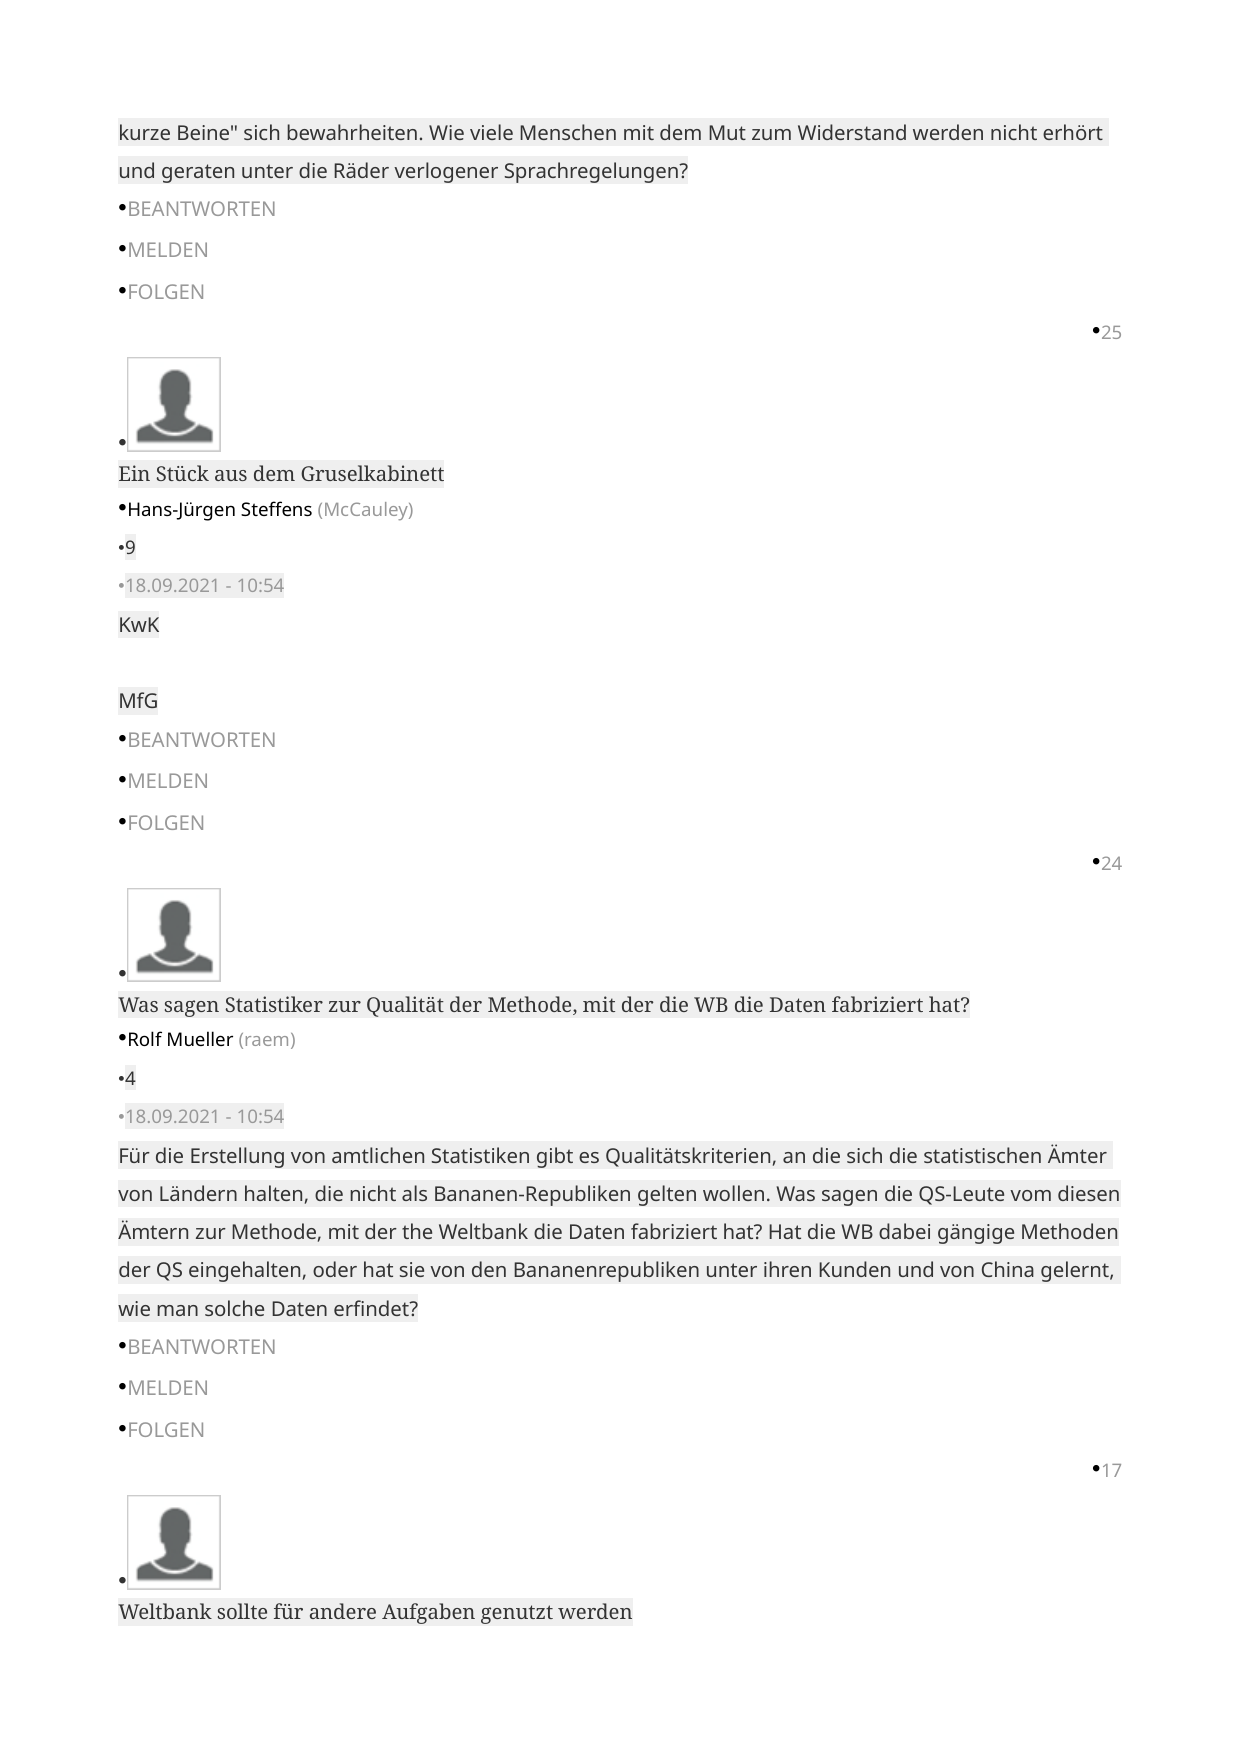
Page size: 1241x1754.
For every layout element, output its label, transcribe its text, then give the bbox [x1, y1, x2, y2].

list 17 [118, 1457, 1122, 1483]
list kurze Beine" sich bewahrheiten. Wie viele Menschen mit dem Mut zum Widerstand werden nicht erhört und geraten unter die Räder verlogener Sprachregelungen? [118, 118, 1122, 184]
list 24 [118, 850, 1122, 876]
list FOLGEN [118, 1416, 1122, 1443]
list Weltbank sollte für andere Aufgaben genutzt werden [118, 1598, 1122, 1626]
list 4 [118, 1065, 1122, 1090]
list Rolf Mueller (raem) [118, 1027, 1122, 1052]
list FOLGEN [118, 808, 1122, 836]
list MELDEN [118, 767, 1122, 794]
list Ein Stück aus dem Gruselkabinett [118, 460, 1122, 488]
list KwK MfG [118, 611, 1122, 715]
list BEANTWORTEN [118, 194, 1122, 222]
list Hans-Jürgen Steffens (McCauley) [118, 496, 1122, 521]
list Für die Erstellung von amtlichen Statistiken gibt es Qualitätskriterien, an die sich die statistischen Ämter von Ländern halten, die nicht als Bananen-Republiken gelten wollen. Was sagen die QS-Leute vom diesen Ämtern zur Methode, mit der the Weltbank die Daten fabriziert hat? Hat die WB dabei gängige Methoden der QS eingehalten, oder hat sie von den Bananenrepubliken unter ihren Kunden und von China gelernt, wie man solche Daten erfindet? [118, 1141, 1122, 1322]
list 18.09.2021 - 10:54 [118, 572, 1122, 598]
list 18.09.2021 - 10:54 [118, 1103, 1122, 1129]
list 9 [118, 534, 1122, 560]
list BEANTWORTEN [118, 1332, 1122, 1360]
picture [127, 357, 221, 452]
picture [127, 888, 221, 982]
list 25 [118, 319, 1122, 345]
list MELDEN [118, 236, 1122, 264]
list MELDEN [118, 1374, 1122, 1402]
picture [127, 1495, 221, 1590]
list Was sagen Statistiker zur Qualität der Methode, mit der die WB die Daten fabriziert hat? [118, 991, 1122, 1018]
list BEANTWORTEN [118, 725, 1122, 753]
list FOLGEN [118, 278, 1122, 305]
